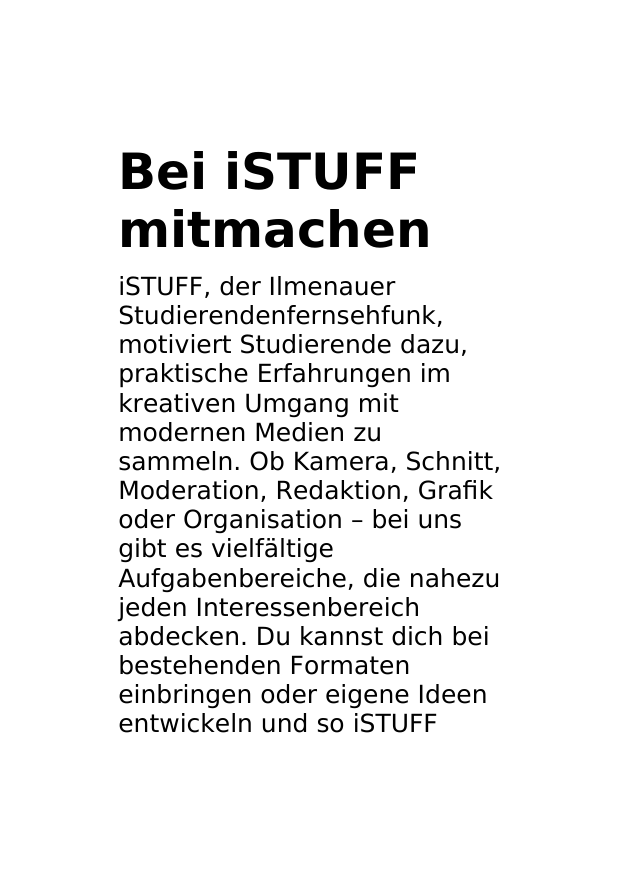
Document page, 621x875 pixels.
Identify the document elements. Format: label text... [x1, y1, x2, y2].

subtitle Bei iSTUFF mitmachen [118, 143, 502, 259]
text iSTUFF, der Ilmenauer Studierendenfernsehfunk, motiviert Studierende dazu, praktische Erfahrungen im kreativen Umgang mit modernen Medien zu sammeln. Ob Kamera, Schnitt, Moderation, Redaktion, Grafik oder Organisation – bei uns gibt es vielfältige Aufgabenbereiche, die nahezu jeden Interessenbereich abdecken. Du kannst dich bei bestehenden Formaten einbringen oder eigene Ideen entwickeln und so iSTUFF [118, 272, 502, 739]
